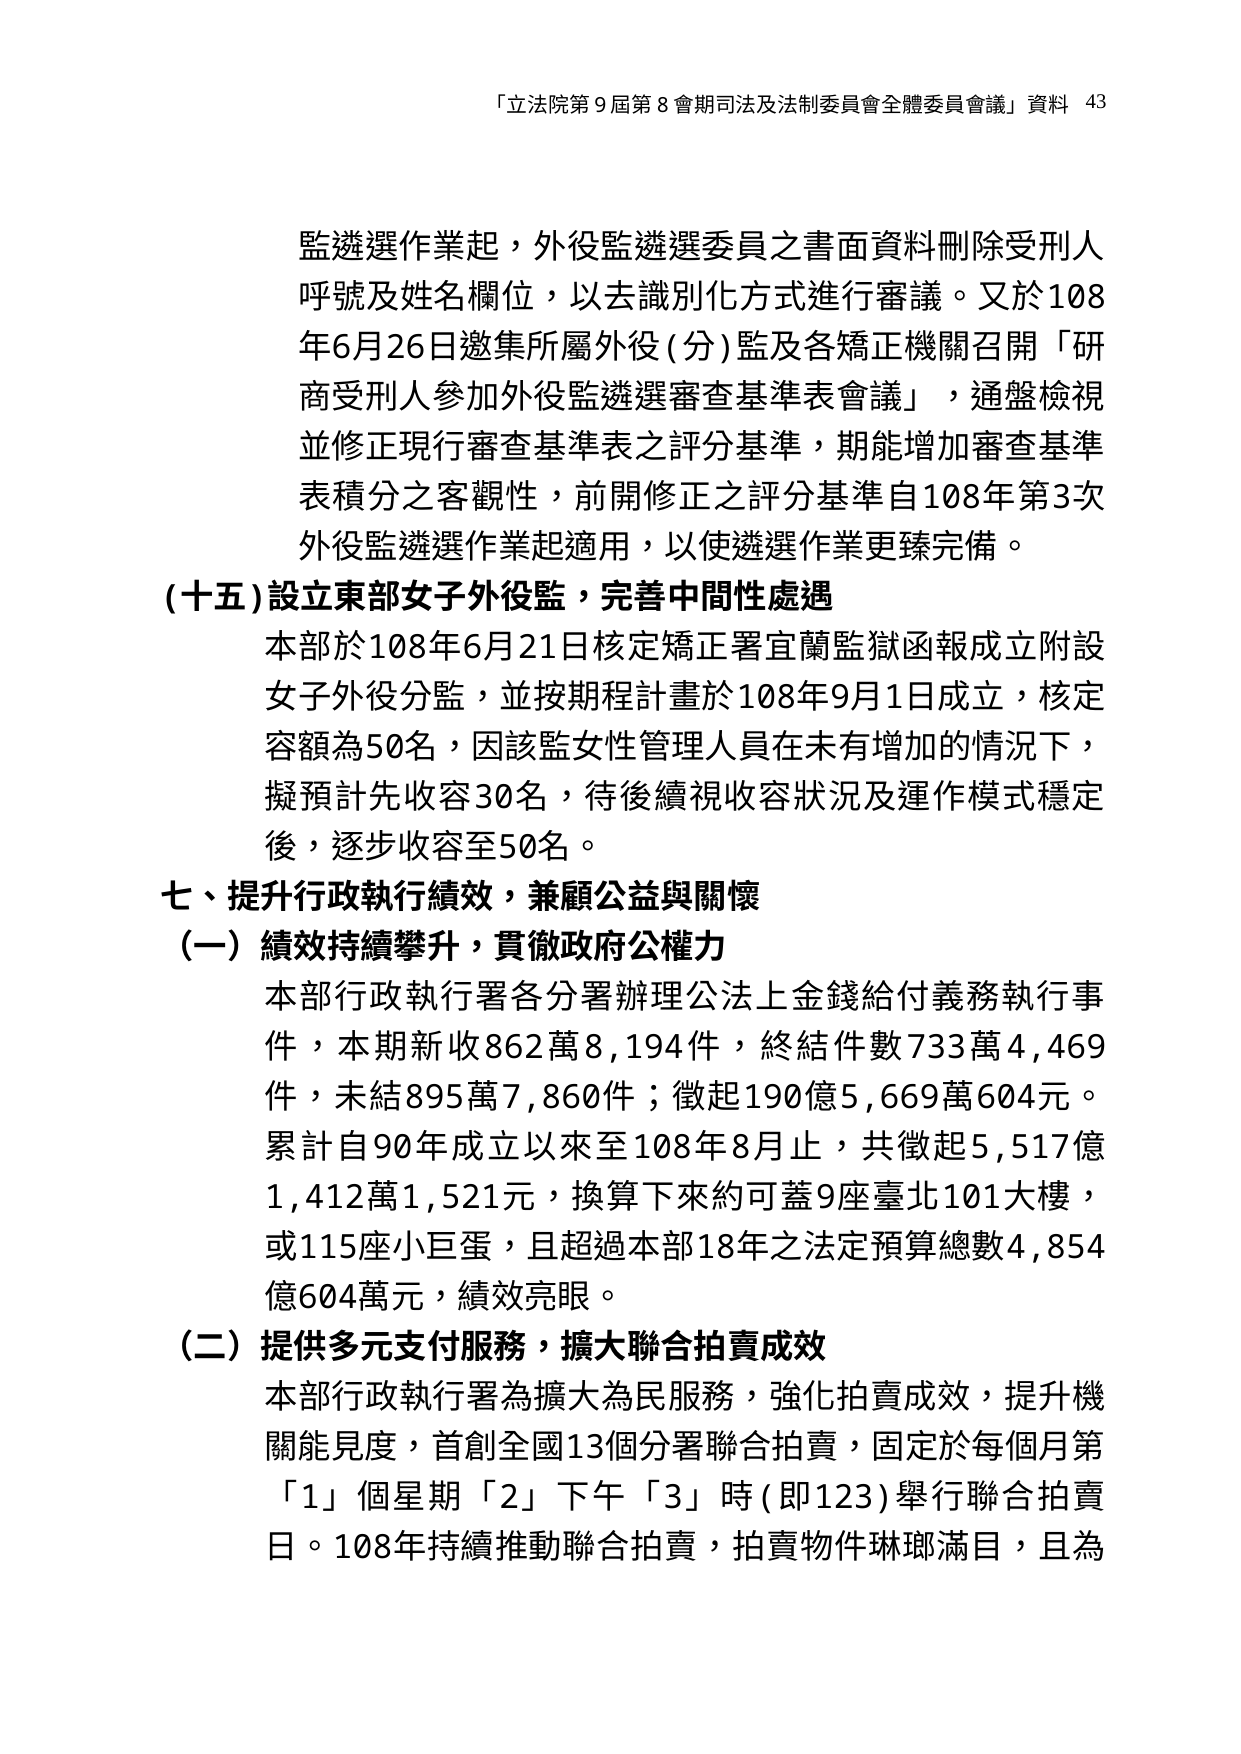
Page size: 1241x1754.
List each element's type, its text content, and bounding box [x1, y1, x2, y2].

text 監遴選作業起，外役監遴選委員之書面資料刪除受刑人呼號及姓名欄位，以去識別化方式進行審議。又於108年6月26日邀集所屬外役(分)監及各矯正機關召開「研商受刑人參加外役監遴選審查基準表會議」，通盤檢視並修正現行審查基準表之評分基準，期能增加審查基準表積分之客觀性，前開修正之評分基準自108年第3次外役監遴選作業起適用，以使遴選作業更臻完備。 [248, 219, 1106, 569]
text 本部於108年6月21日核定矯正署宜蘭監獄函報成立附設女子外役分監，並按期程計畫於108年9月1日成立，核定容額為50名，因該監女性管理人員在未有增加的情況下，擬預計先收容30名，待後續視收容狀況及運作模式穩定後，逐步收容至50名。 [264, 619, 1106, 869]
text （二）提供多元支付服務，擴大聯合拍賣成效 [160, 1319, 1106, 1369]
text （一）績效持續攀升，貫徹政府公權力 [160, 919, 1106, 969]
text 七、提升行政執行績效，兼顧公益與關懷 [160, 869, 1106, 919]
text (十五)設立東部女子外役監，完善中間性處遇 [160, 569, 1106, 619]
text 本部行政執行署各分署辦理公法上金錢給付義務執行事件，本期新收862萬8,194件，終結件數733萬4,469件，未結895萬7,860件；徵起190億5,669萬604元。累計自90年成立以來至108年8月止，共徵起5,517億1,412萬1,521元，換算下來約可蓋9座臺北101大樓，或115座小巨蛋，且超過本部18年之法定預算總數4,854億604萬元，績效亮眼。 [264, 969, 1106, 1319]
text 本部行政執行署為擴大為民服務，強化拍賣成效，提升機關能見度，首創全國13個分署聯合拍賣，固定於每個月第「1」個星期「2」下午「3」時(即123)舉行聯合拍賣日。108年持續推動聯合拍賣，拍賣物件琳瑯滿目，且為 [264, 1369, 1106, 1569]
